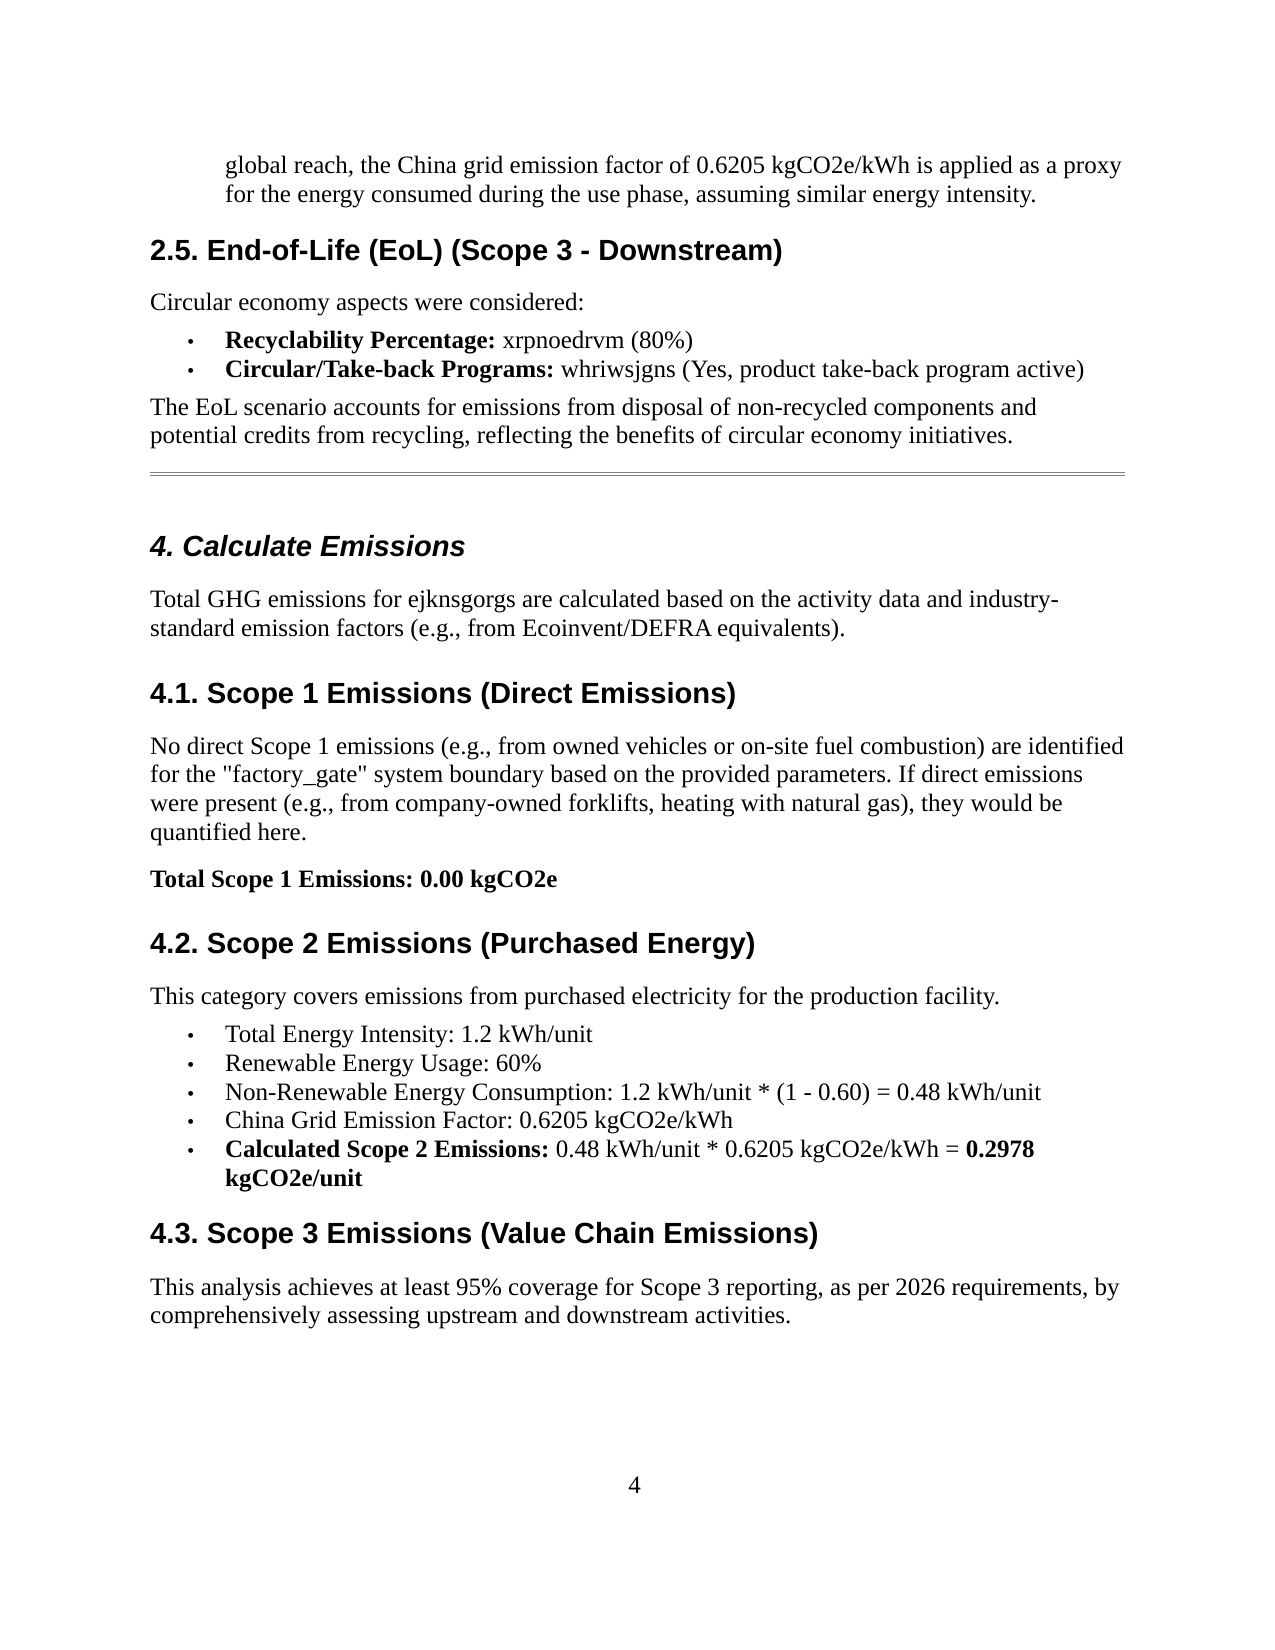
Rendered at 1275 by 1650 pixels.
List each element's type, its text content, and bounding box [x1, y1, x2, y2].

subtitle 4.1. Scope 1 Emissions (Direct Emissions) [150, 676, 1125, 709]
subtitle 4. Calculate Emissions [150, 529, 1125, 563]
subtitle 4.2. Scope 2 Emissions (Purchased Energy) [150, 926, 1125, 960]
list Calculated Scope 2 Emissions: 0.48 kWh/unit * 0.6205 kgCO2e/kWh = 0.2978 kgCO2e/unit [187, 1134, 1125, 1192]
text This category covers emissions from purchased electricity for the production facility. [150, 981, 1125, 1010]
text The EoL scenario accounts for emissions from disposal of non-recycled components and potential credits from recycling, reflecting the benefits of circular economy initiatives. [150, 392, 1125, 449]
subtitle 4.3. Scope 3 Emissions (Value Chain Emissions) [150, 1217, 1125, 1250]
text Total GHG emissions for ejknsgorgs are calculated based on the activity data and industry-standard emission factors (e.g., from Ecoinvent/DEFRA equivalents). [150, 584, 1125, 642]
text No direct Scope 1 emissions (e.g., from owned vehicles or on-site fuel combustion) are identified for the "factory_gate" system boundary based on the provided parameters. If direct emissions were present (e.g., from company-owned forklifts, heating with natural gas), they would be quantified here. [150, 731, 1125, 846]
list global reach, the China grid emission factor of 0.6205 kgCO2e/kWh is applied as a proxy for the energy consumed during the use phase, assuming similar energy intensity. [187, 150, 1125, 207]
text Total Scope 1 Emissions: 0.00 kgCO2e [150, 864, 1125, 892]
list China Grid Emission Factor: 0.6205 kgCO2e/kWh [187, 1105, 1125, 1134]
list Renewable Energy Usage: 60% [187, 1048, 1125, 1077]
subtitle 2.5. End-of-Life (EoL) (Scope 3 - Downstream) [150, 232, 1125, 266]
list Circular/Take-back Programs: whriwsjgns (Yes, product take-back program active) [187, 354, 1125, 383]
list Recyclability Percentage: xrpnoedrvm (80%) [187, 325, 1125, 354]
list Non-Renewable Energy Consumption: 1.2 kWh/unit * (1 - 0.60) = 0.48 kWh/unit [187, 1077, 1125, 1105]
text Circular economy aspects were considered: [150, 287, 1125, 316]
list Total Energy Intensity: 1.2 kWh/unit [187, 1019, 1125, 1048]
text This analysis achieves at least 95% coverage for Scope 3 reporting, as per 2026 requirements, by comprehensively assessing upstream and downstream activities. [150, 1272, 1125, 1329]
